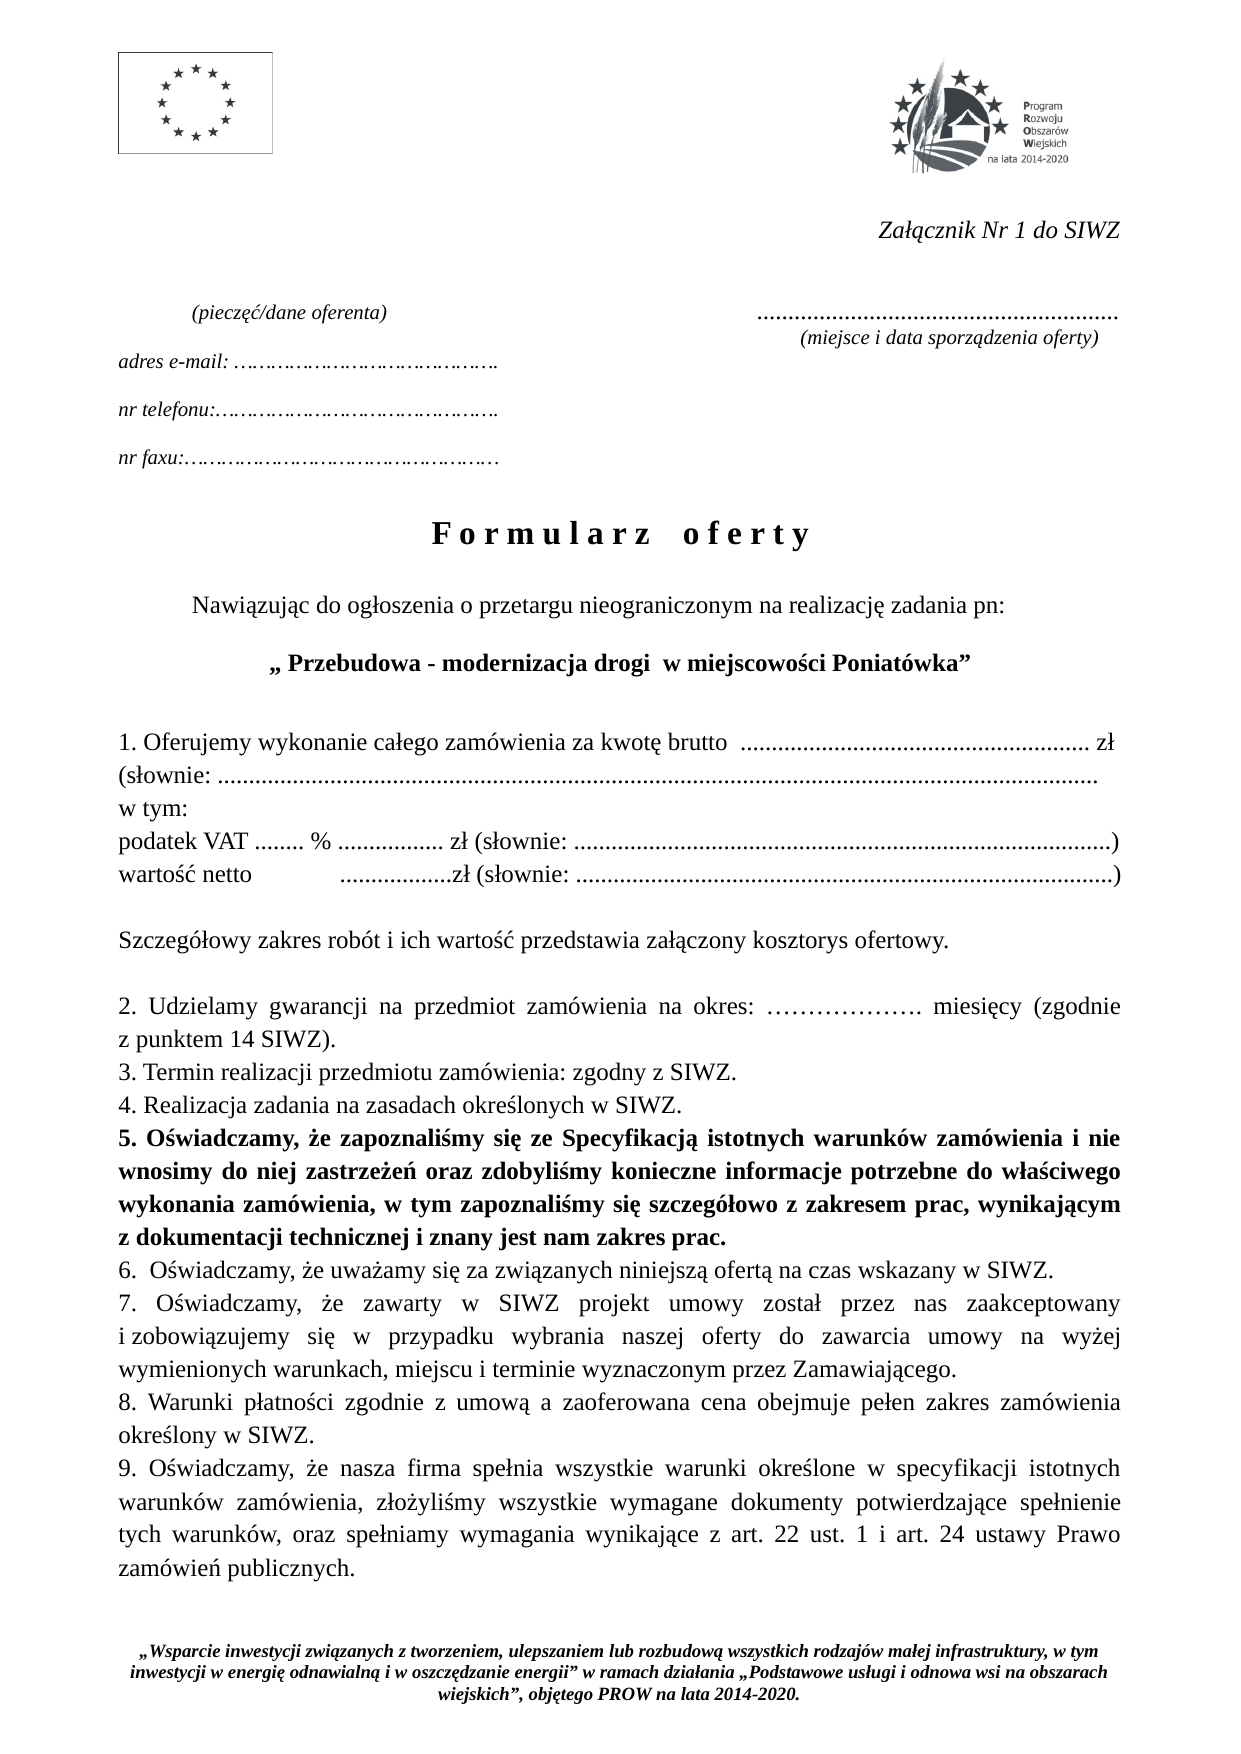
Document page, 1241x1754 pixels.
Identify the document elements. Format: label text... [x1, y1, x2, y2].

text F o r m u l a r z o f e r t y [118, 513, 1122, 552]
text (miejsce i data sporządzenia oferty) [706, 325, 1122, 349]
text Załącznik Nr 1 do SIWZ [118, 215, 1122, 244]
text (pieczęć/dane oferenta) .......................................................... [118, 296, 1122, 325]
text 7. Oświadczamy, że zawarty w SIWZ projekt umowy został przez nas zaakceptowany i zobowiązujemy się w przypadku wybrania naszej oferty do zawarcia umowy na wyżej wymienionych warunkach, miejscu i terminie wyznaczonym przez Zamawiającego. [118, 1288, 1122, 1383]
text nr telefonu:………………………………………. [118, 397, 1122, 421]
text w tym: [118, 793, 1122, 822]
text 6. Oświadczamy, że uważamy się za związanych niniejszą ofertą na czas wskazany w SIWZ. [118, 1255, 1122, 1284]
text 5. Oświadczamy, że zapoznaliśmy się ze Specyfikacją istotnych warunków zamówienia i nie wnosimy do niej zastrzeżeń oraz zdobyliśmy konieczne informacje potrzebne do właściwego wykonania zamówienia, w tym zapoznaliśmy się szczegółowo z zakresem prac, wynikającym z dokumentacji technicznej i znany jest nam zakres prac. [118, 1123, 1122, 1251]
text podatek VAT ........ % ................. zł (słownie: ......................................................................................) [118, 826, 1122, 855]
text wartość netto ..................zł (słownie: ......................................................................................) [118, 859, 1122, 888]
text nr faxu:…………………………………………… [118, 445, 1122, 469]
text 4. Realizacja zadania na zasadach określonych w SIWZ. [118, 1090, 1122, 1119]
text Nawiązując do ogłoszenia o przetargu nieograniczonym na realizację zadania pn: [118, 591, 1122, 619]
text 8. Warunki płatności zgodnie z umową a zaoferowana cena obejmuje pełen zakres zamówienia określony w SIWZ. [118, 1387, 1122, 1449]
text 9. Oświadczamy, że nasza firma spełnia wszystkie warunki określone w specyfikacji istotnych warunków zamówienia, złożyliśmy wszystkie wymagane dokumenty potwierdzające spełnienie tych warunków, oraz spełniamy wymagania wynikające z art. 22 ust. 1 i art. 24 ustawy Prawo zamówień publicznych. [118, 1453, 1122, 1581]
text 3. Termin realizacji przedmiotu zamówienia: zgodny z SIWZ. [118, 1057, 1122, 1086]
text adres e-mail: ……………………………………. [118, 349, 1122, 373]
text 2. Udzielamy gwarancji na przedmiot zamówienia na okres: ………………. miesięcy (zgodnie z punktem 14 SIWZ). [118, 991, 1122, 1053]
text „ Przebudowa - modernizacja drogi w miejscowości Poniatówka” [118, 648, 1122, 677]
text Szczegółowy zakres robót i ich wartość przedstawia załączony kosztorys ofertowy. [118, 925, 1122, 954]
text 1. Oferujemy wykonanie całego zamówienia za kwotę brutto ........................................................ zł (słownie: ............................................................................................................................................. [118, 727, 1122, 789]
